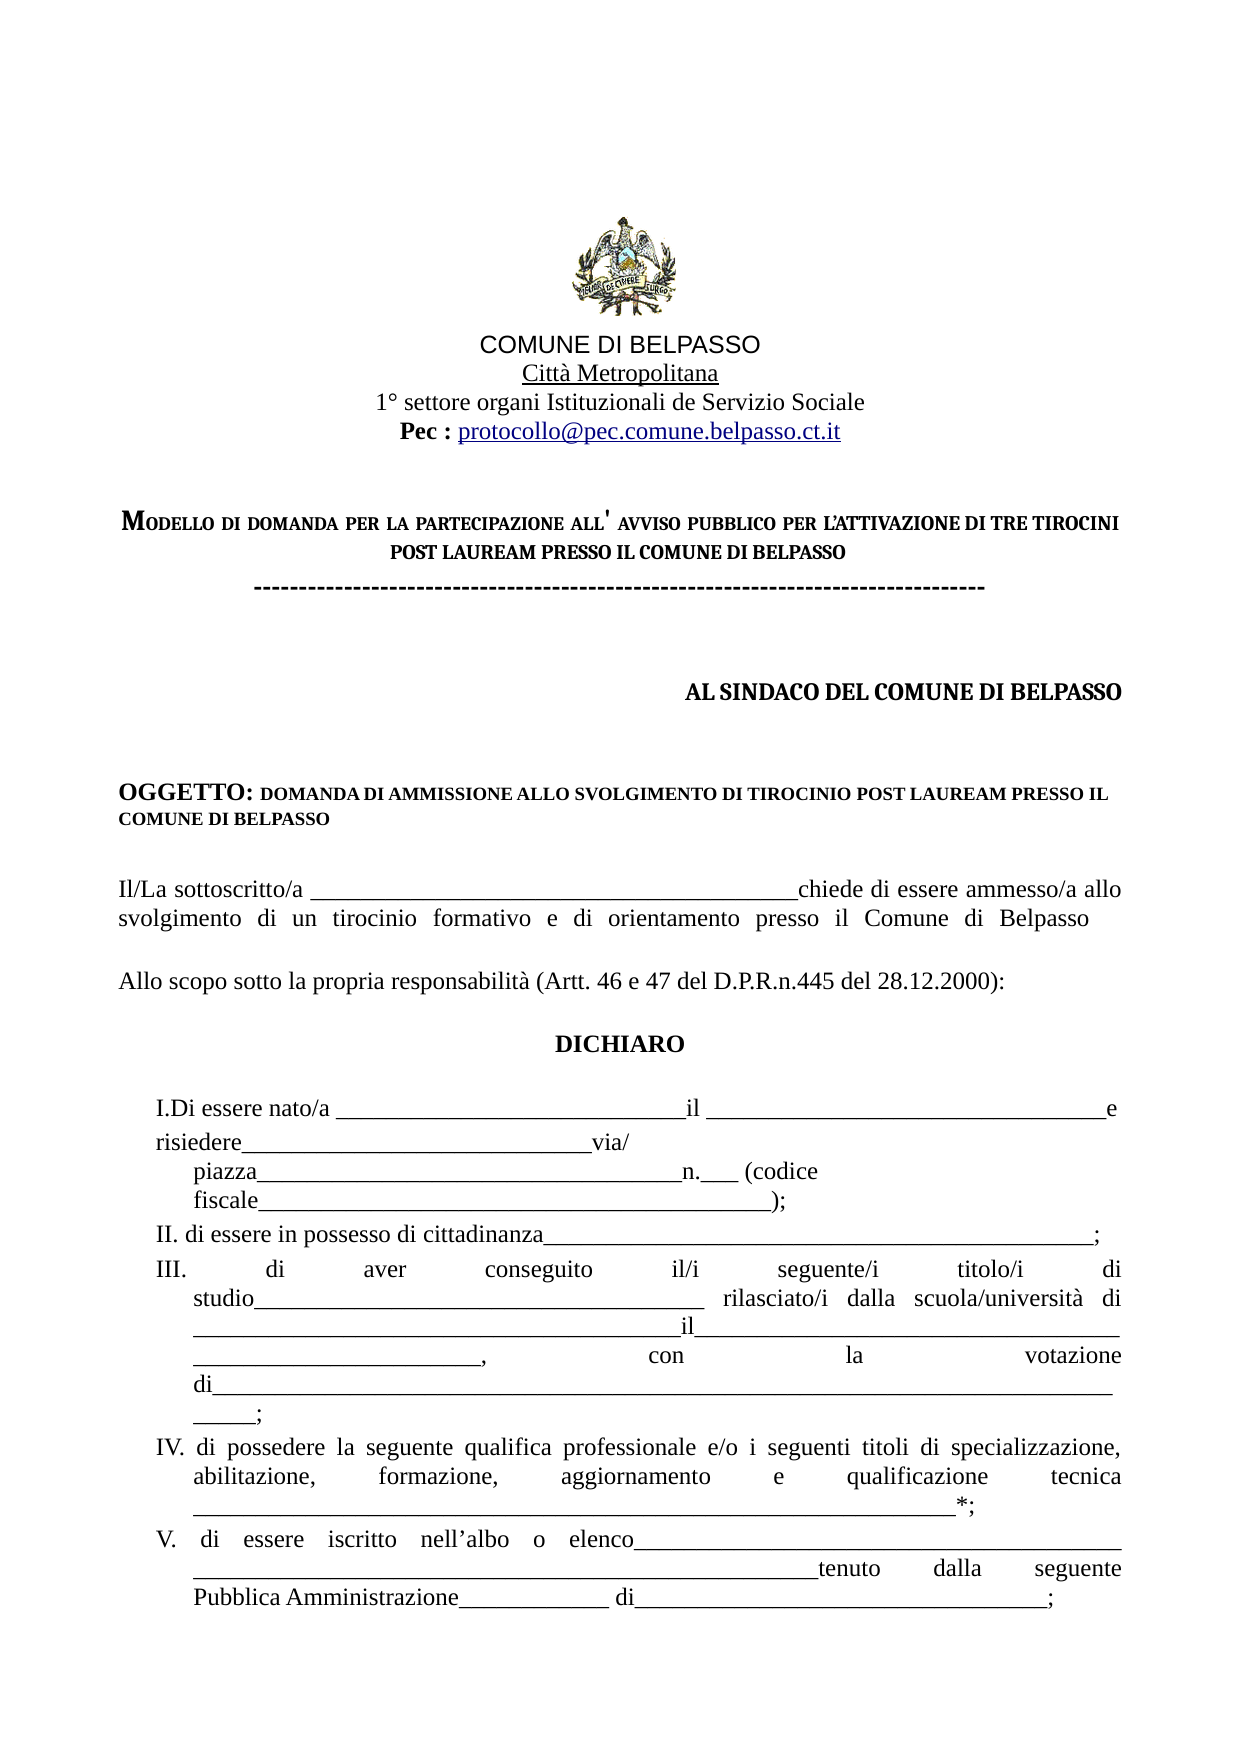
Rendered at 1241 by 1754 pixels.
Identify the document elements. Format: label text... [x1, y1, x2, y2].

text COMUNE DI BELPASSO [118, 330, 1122, 358]
text OGGETTO: DOMANDA DI AMMISSIONE ALLO SVOLGIMENTO DI TIROCINIO POST LAUREAM PRESSO IL COMUNE DI BELPASSO [118, 719, 1122, 830]
text Pec : protocollo@pec.comune.belpasso.ct.it [118, 416, 1122, 445]
text Città Metropolitana [118, 358, 1122, 387]
text Il/La sottoscritto/a _______________________________________chiede di essere ammesso/a allo svolgimento di un tirocinio formativo e di orientamento presso il Comune di Belpasso [118, 845, 1122, 960]
text I.Di essere nato/a ____________________________il ________________________________e [156, 1093, 1122, 1121]
picture [571, 216, 676, 316]
text II. di essere in possesso di cittadinanza____________________________________________; [156, 1219, 1122, 1248]
text Modello di domanda per la partecipazione all' avviso pubblico per L’ATTIVAZIONE DI TRE TIROCINI POST LAUREAM PRESSO IL COMUNE DI BELPASSO --------------------------------------------------------------------------------- [118, 504, 1122, 603]
text IV. di possedere la seguente qualifica professionale e/o i seguenti titoli di specializzazione, abilitazione, formazione, aggiornamento e qualificazione tecnica _____________________________________________________________*; [156, 1432, 1122, 1518]
text AL SINDACO DEL COMUNE DI BELPASSO [118, 621, 1122, 707]
text III. di aver conseguito il/i seguente/i titolo/i di studio____________________________________ rilasciato/i dalla scuola/università di _______________________________________il_________________________________________________________, con la votazione di_____________________________________________________________________________; [156, 1254, 1122, 1426]
text 1° settore organi Istituzionali de Servizio Sociale [118, 387, 1122, 416]
text DICHIARO [118, 1001, 1122, 1087]
text risiedere____________________________via/piazza__________________________________n.___ (codice fiscale_________________________________________); [156, 1127, 1122, 1213]
text V. di essere iscritto nell’albo o elenco_______________________________________ __________________________________________________tenuto dalla seguente Pubblica Amministrazione____________ di_________________________________; [156, 1524, 1122, 1611]
text Allo scopo sotto la propria responsabilità (Artt. 46 e 47 del D.P.R.n.445 del 28.12.2000): [118, 966, 1122, 995]
